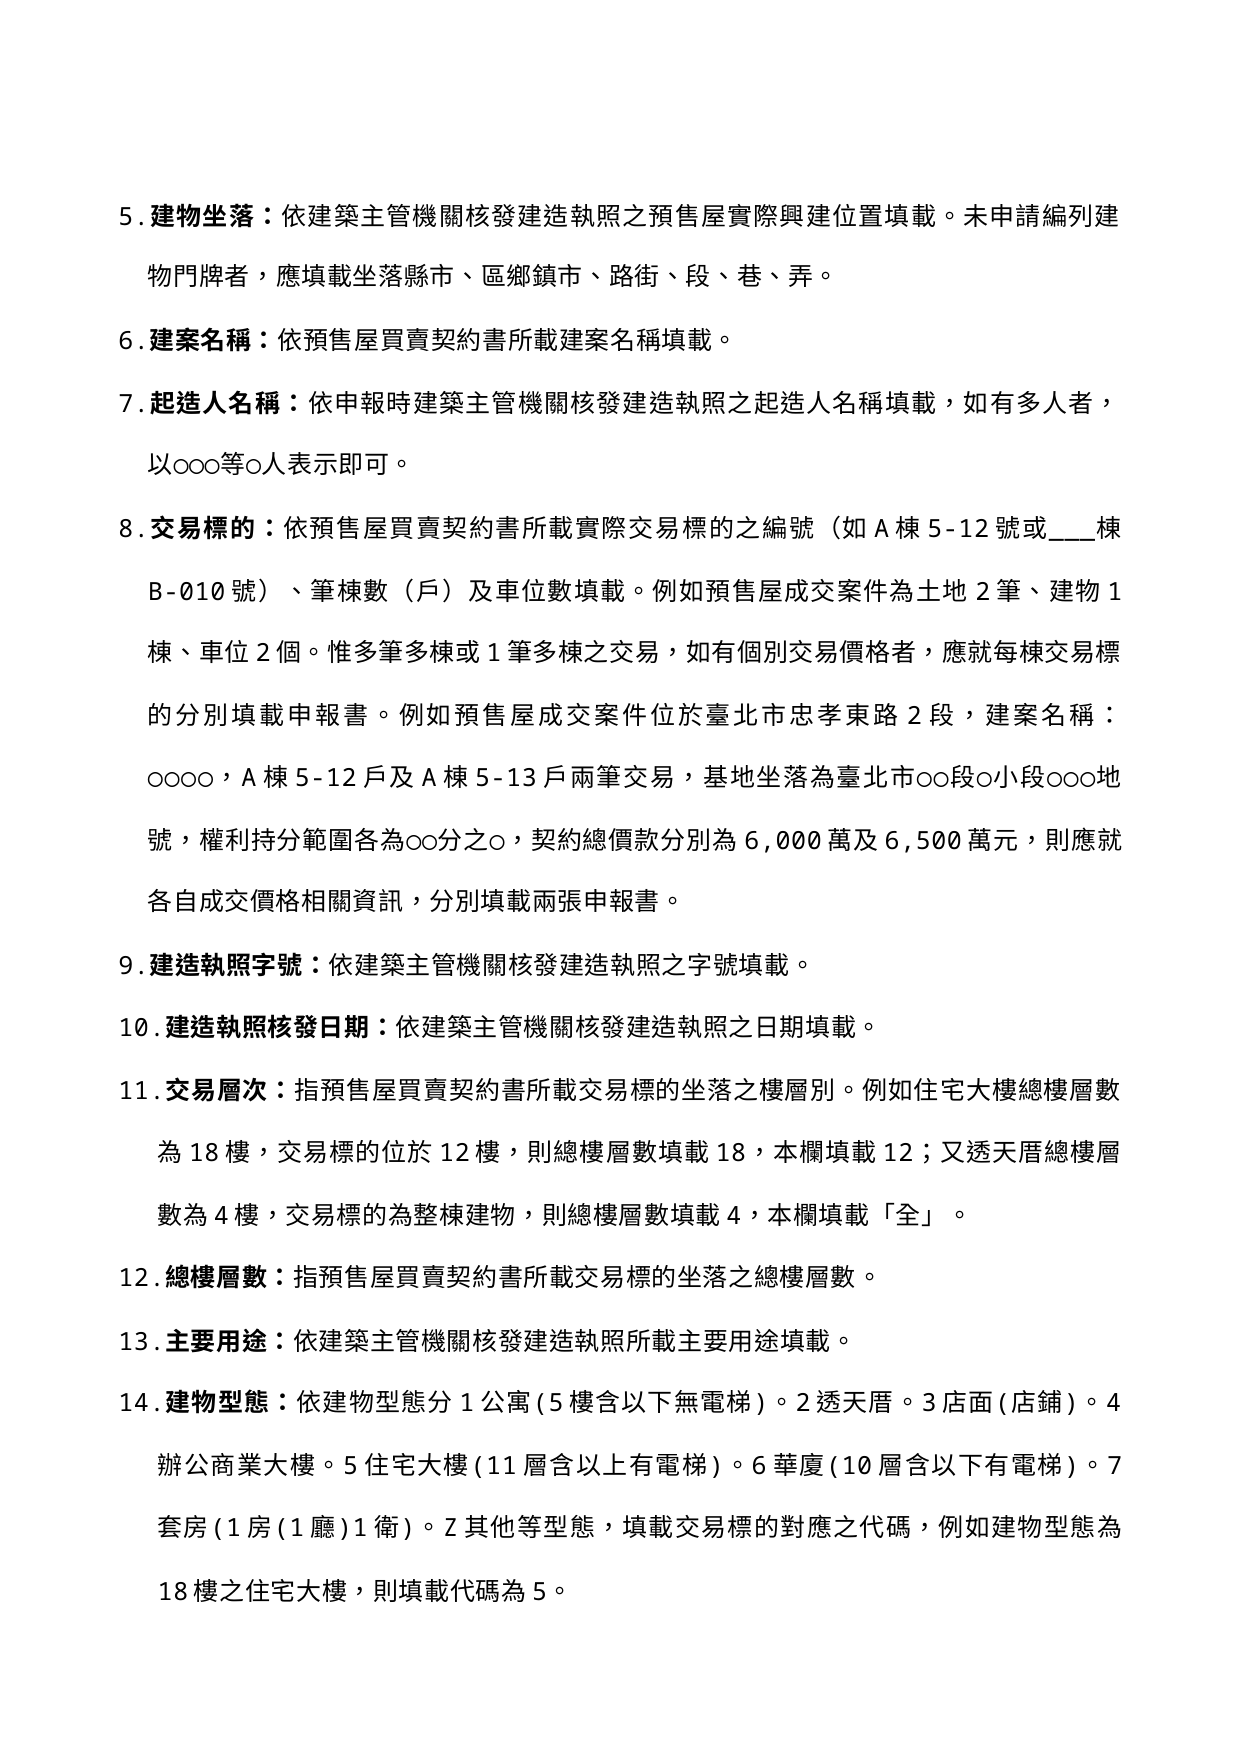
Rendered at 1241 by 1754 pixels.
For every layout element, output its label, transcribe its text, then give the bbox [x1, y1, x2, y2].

text 10.建造執照核發日期：依建築主管機關核發建造執照之日期填載。 [118, 985, 1122, 1048]
text 6.建案名稱：依預售屋買賣契約書所載建案名稱填載。 [118, 298, 1122, 360]
text 8.交易標的：依預售屋買賣契約書所載實際交易標的之編號（如A棟5-12號或___棟B-010號）、筆棟數（戶）及車位數填載。例如預售屋成交案件為土地2筆、建物1棟、車位2個。惟多筆多棟或1筆多棟之交易，如有個別交易價格者，應就每棟交易標的分別填載申報書。例如預售屋成交案件位於臺北市忠孝東路2段，建案名稱：○○○○，A棟5-12戶及A棟5-13戶兩筆交易，基地坐落為臺北市○○段○小段○○○地號，權利持分範圍各為○○分之○，契約總價款分別為6,000萬及6,500萬元，則應就各自成交價格相關資訊，分別填載兩張申報書。 [118, 485, 1122, 923]
text 7.起造人名稱：依申報時建築主管機關核發建造執照之起造人名稱填載，如有多人者，以○○○等○人表示即可。 [118, 360, 1122, 485]
text 9.建造執照字號：依建築主管機關核發建造執照之字號填載。 [118, 923, 1122, 985]
text 14.建物型態：依建物型態分1公寓(5樓含以下無電梯)。2透天厝。3店面(店鋪)。4辦公商業大樓。5住宅大樓(11層含以上有電梯)。6華廈(10層含以下有電梯)。7套房(1房(1廳)1衛)。Z其他等型態，填載交易標的對應之代碼，例如建物型態為18樓之住宅大樓，則填載代碼為5。 [118, 1360, 1122, 1610]
text 11.交易層次：指預售屋買賣契約書所載交易標的坐落之樓層別。例如住宅大樓總樓層數為18樓，交易標的位於12樓，則總樓層數填載18，本欄填載12；又透天厝總樓層數為4樓，交易標的為整棟建物，則總樓層數填載4，本欄填載「全」。 [118, 1048, 1122, 1235]
text 12.總樓層數：指預售屋買賣契約書所載交易標的坐落之總樓層數。 [118, 1235, 1122, 1298]
text 5.建物坐落：依建築主管機關核發建造執照之預售屋實際興建位置填載。未申請編列建物門牌者，應填載坐落縣市、區鄉鎮市、路街、段、巷、弄。 [118, 173, 1122, 298]
text 13.主要用途：依建築主管機關核發建造執照所載主要用途填載。 [118, 1298, 1122, 1360]
